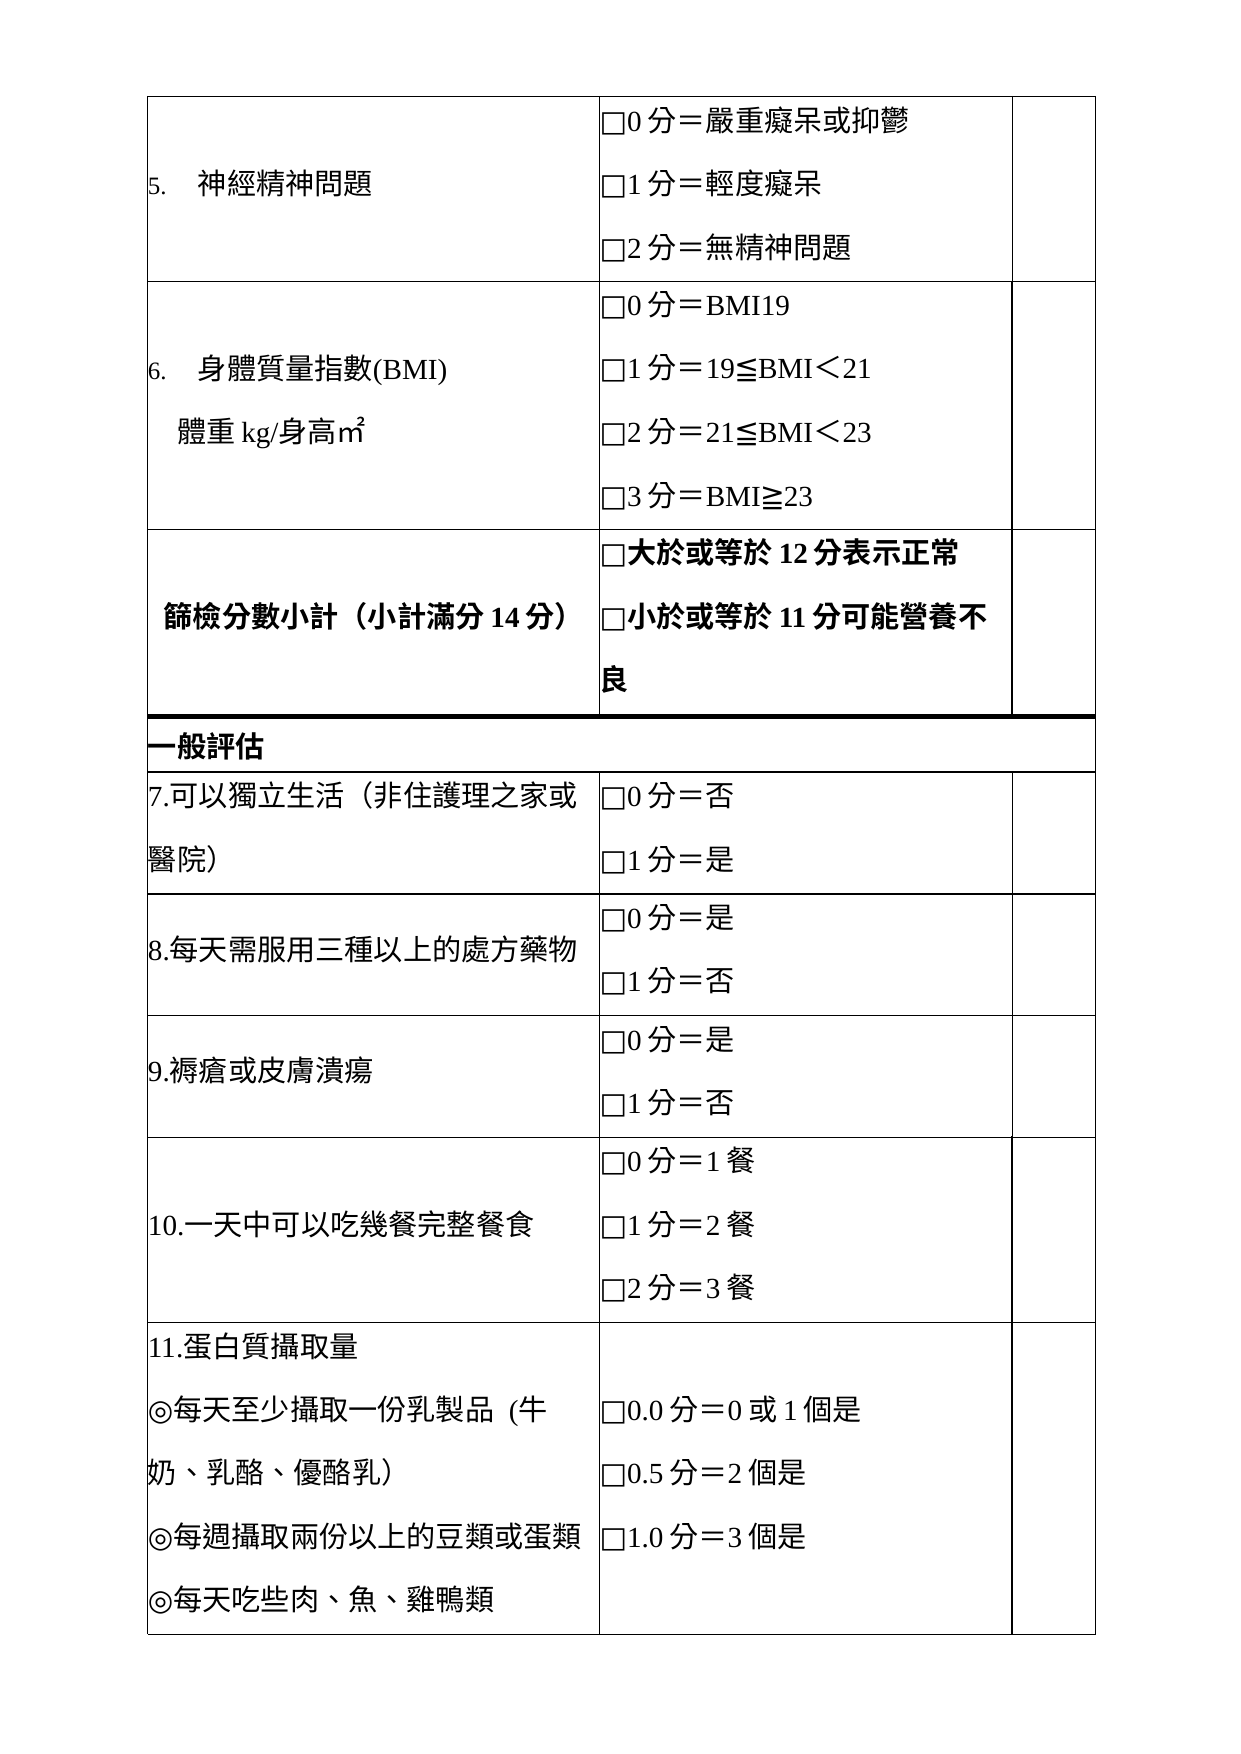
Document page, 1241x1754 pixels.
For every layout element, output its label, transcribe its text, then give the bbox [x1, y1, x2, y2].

table_cell 篩檢分數小計（小計滿分14分） [148, 530, 599, 713]
table_cell □0.0分＝0或1個是 □0.5分＝2個是 □1.0分＝3個是 [600, 1323, 1011, 1633]
table_cell □0分＝否 □1分＝是 [600, 773, 1012, 893]
table_cell [1013, 773, 1095, 893]
table_cell 身體質量指數(BMI) 體重kg/身高㎡ [148, 282, 599, 529]
table_cell 7.可以獨立生活（非住護理之家或醫院） [148, 773, 599, 893]
table_cell [1013, 97, 1095, 281]
table_cell 10.一天中可以吃幾餐完整餐食 [148, 1138, 599, 1322]
table_cell [1013, 282, 1095, 529]
table_cell [1013, 1138, 1095, 1322]
table_cell [1013, 1323, 1095, 1633]
table_cell 9.褥瘡或皮膚潰瘍 [148, 1016, 599, 1136]
table_cell □0分＝是 □1分＝否 [600, 1016, 1012, 1136]
table_cell [1013, 530, 1095, 713]
table_cell □0分＝嚴重癡呆或抑鬱 □1分＝輕度癡呆 □2分＝無精神問題 [600, 97, 1012, 281]
table_cell □大於或等於12分表示正常 □小於或等於11分可能營養不良 [600, 530, 1011, 713]
table_cell [1013, 1016, 1095, 1136]
table_cell 神經精神問題 [148, 97, 599, 281]
table_cell 一般評估 [148, 719, 1095, 771]
table_cell 8.每天需服用三種以上的處方藥物 [148, 895, 599, 1014]
table_cell □0分＝1餐 □1分＝2餐 □2分＝3餐 [600, 1138, 1011, 1322]
table_cell 11.蛋白質攝取量 ◎每天至少攝取一份乳製品 (牛奶、乳酪、優酪乳） ◎每週攝取兩份以上的豆類或蛋類 ◎每天吃些肉、魚、雞鴨類 [148, 1323, 599, 1633]
table_cell □0分＝是 □1分＝否 [600, 895, 1012, 1014]
table_cell □0分＝BMI19 □1分＝19≦BMI＜21 □2分＝21≦BMI＜23 □3分＝BMI≧23 [600, 282, 1011, 529]
table_cell [1013, 895, 1095, 1014]
